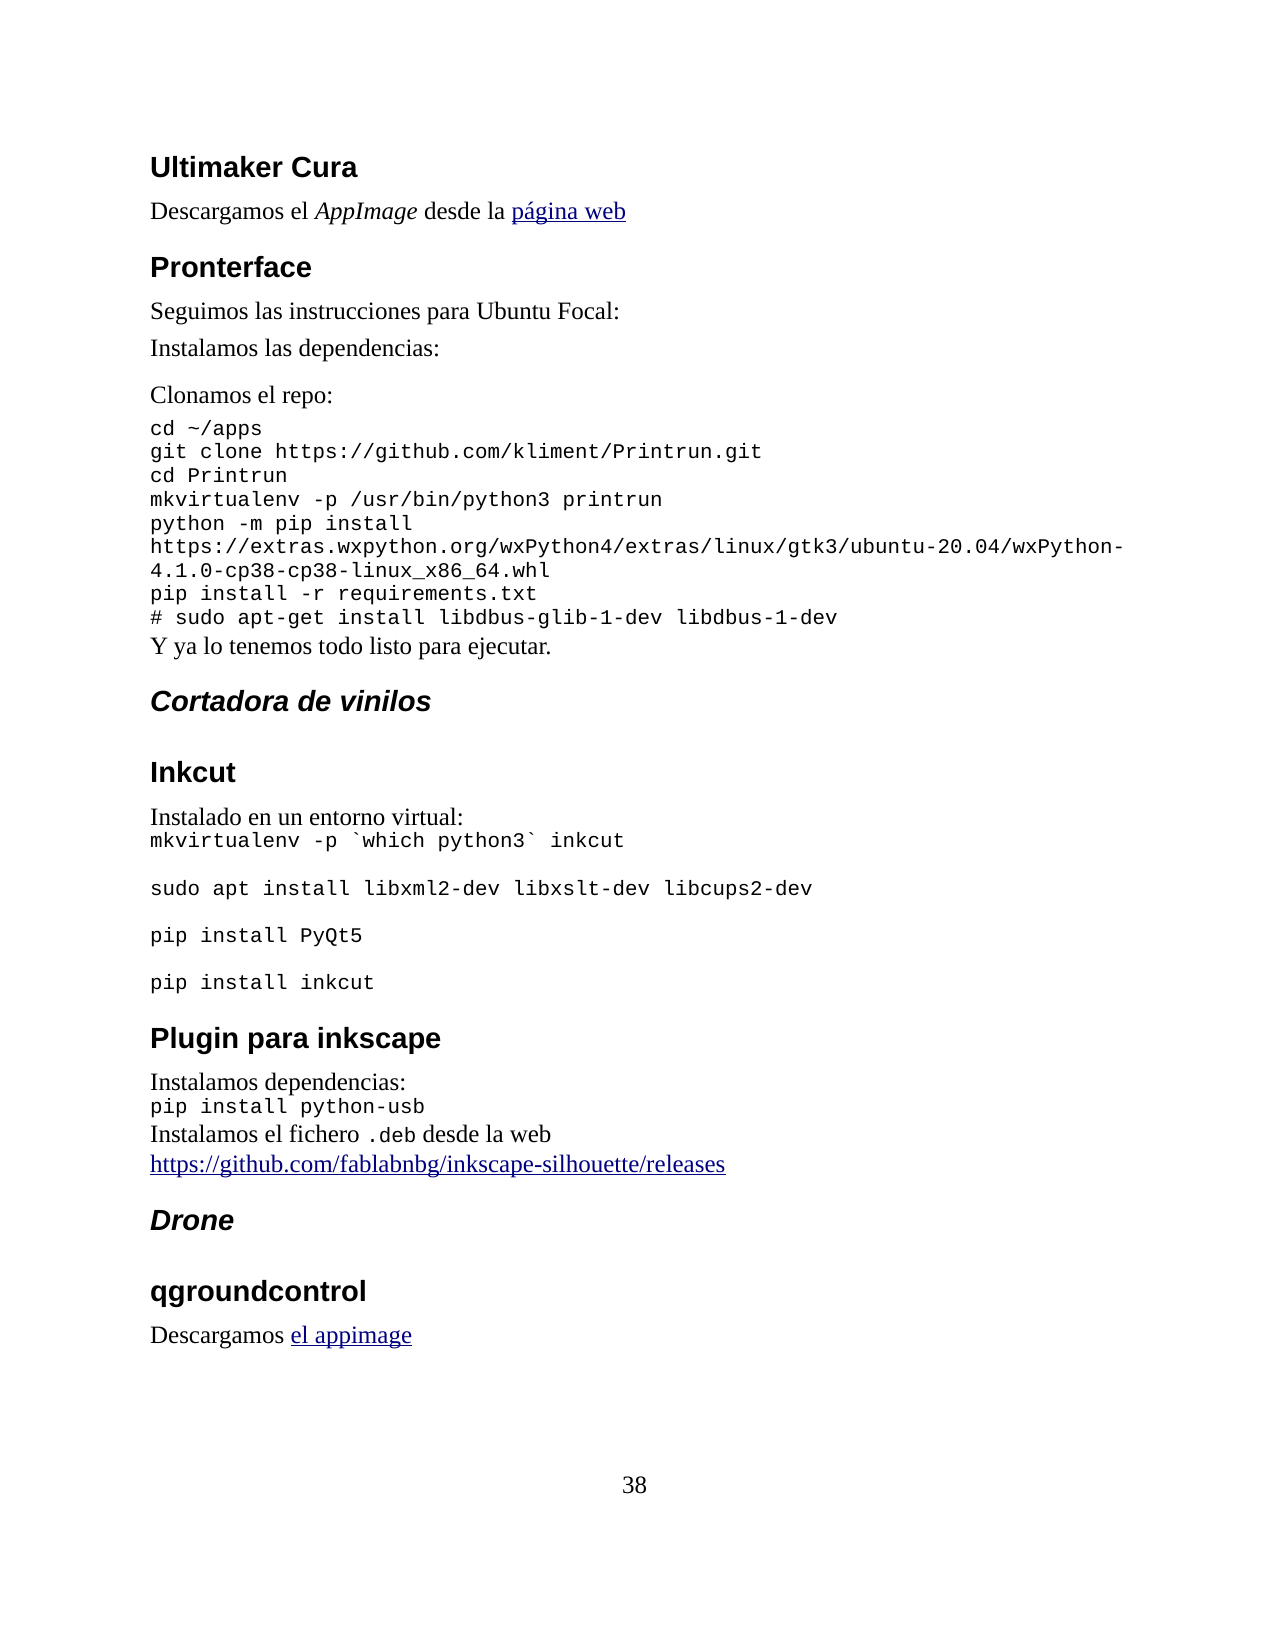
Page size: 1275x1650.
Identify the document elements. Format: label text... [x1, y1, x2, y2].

text pip install PyQt5 [150, 925, 1125, 948]
text cd ~/apps [150, 418, 1125, 442]
text python -m pip install https://extras.wxpython.org/wxPython4/extras/linux/gtk3/ubuntu-20.04/wxPython-4.1.0-cp38-cp38-linux_x86_64.whl [150, 512, 1125, 583]
text Instalado en un entorno virtual: [150, 802, 1125, 830]
subtitle Ultimaker Cura [150, 150, 1125, 183]
text mkvirtualenv -p `which python3` inkcut [150, 830, 1125, 854]
text Instalamos las dependencias: [150, 333, 1125, 362]
text pip install python-usb [150, 1096, 1125, 1119]
text mkvirtualenv -p /usr/bin/python3 printrun [150, 489, 1125, 512]
text cd Printrun [150, 465, 1125, 489]
subtitle Plugin para inkscape [150, 1021, 1125, 1054]
subtitle Drone [150, 1203, 1125, 1236]
text Instalamos el fichero .deb desde la web https://github.com/fablabnbg/inkscape-silhouette/releases [150, 1119, 1125, 1178]
text Descargamos el appimage [150, 1320, 1125, 1348]
text sudo apt install libxml2-dev libxslt-dev libcups2-dev [150, 878, 1125, 901]
text git clone https://github.com/kliment/Printrun.git [150, 442, 1125, 465]
subtitle Inkcut [150, 756, 1125, 789]
text Descargamos el AppImage desde la página web [150, 196, 1125, 225]
text pip install inkcut [150, 972, 1125, 996]
subtitle Pronterface [150, 250, 1125, 283]
text Y ya lo tenemos todo listo para ejecutar. [150, 631, 1125, 659]
text pip install -r requirements.txt [150, 583, 1125, 607]
text Instalamos dependencias: [150, 1067, 1125, 1096]
subtitle Cortadora de vinilos [150, 684, 1125, 718]
text Seguimos las instrucciones para Ubuntu Focal: [150, 296, 1125, 324]
text Clonamos el repo: [150, 380, 1125, 409]
subtitle qgroundcontrol [150, 1274, 1125, 1307]
text # sudo apt-get install libdbus-glib-1-dev libdbus-1-dev [150, 607, 1125, 631]
